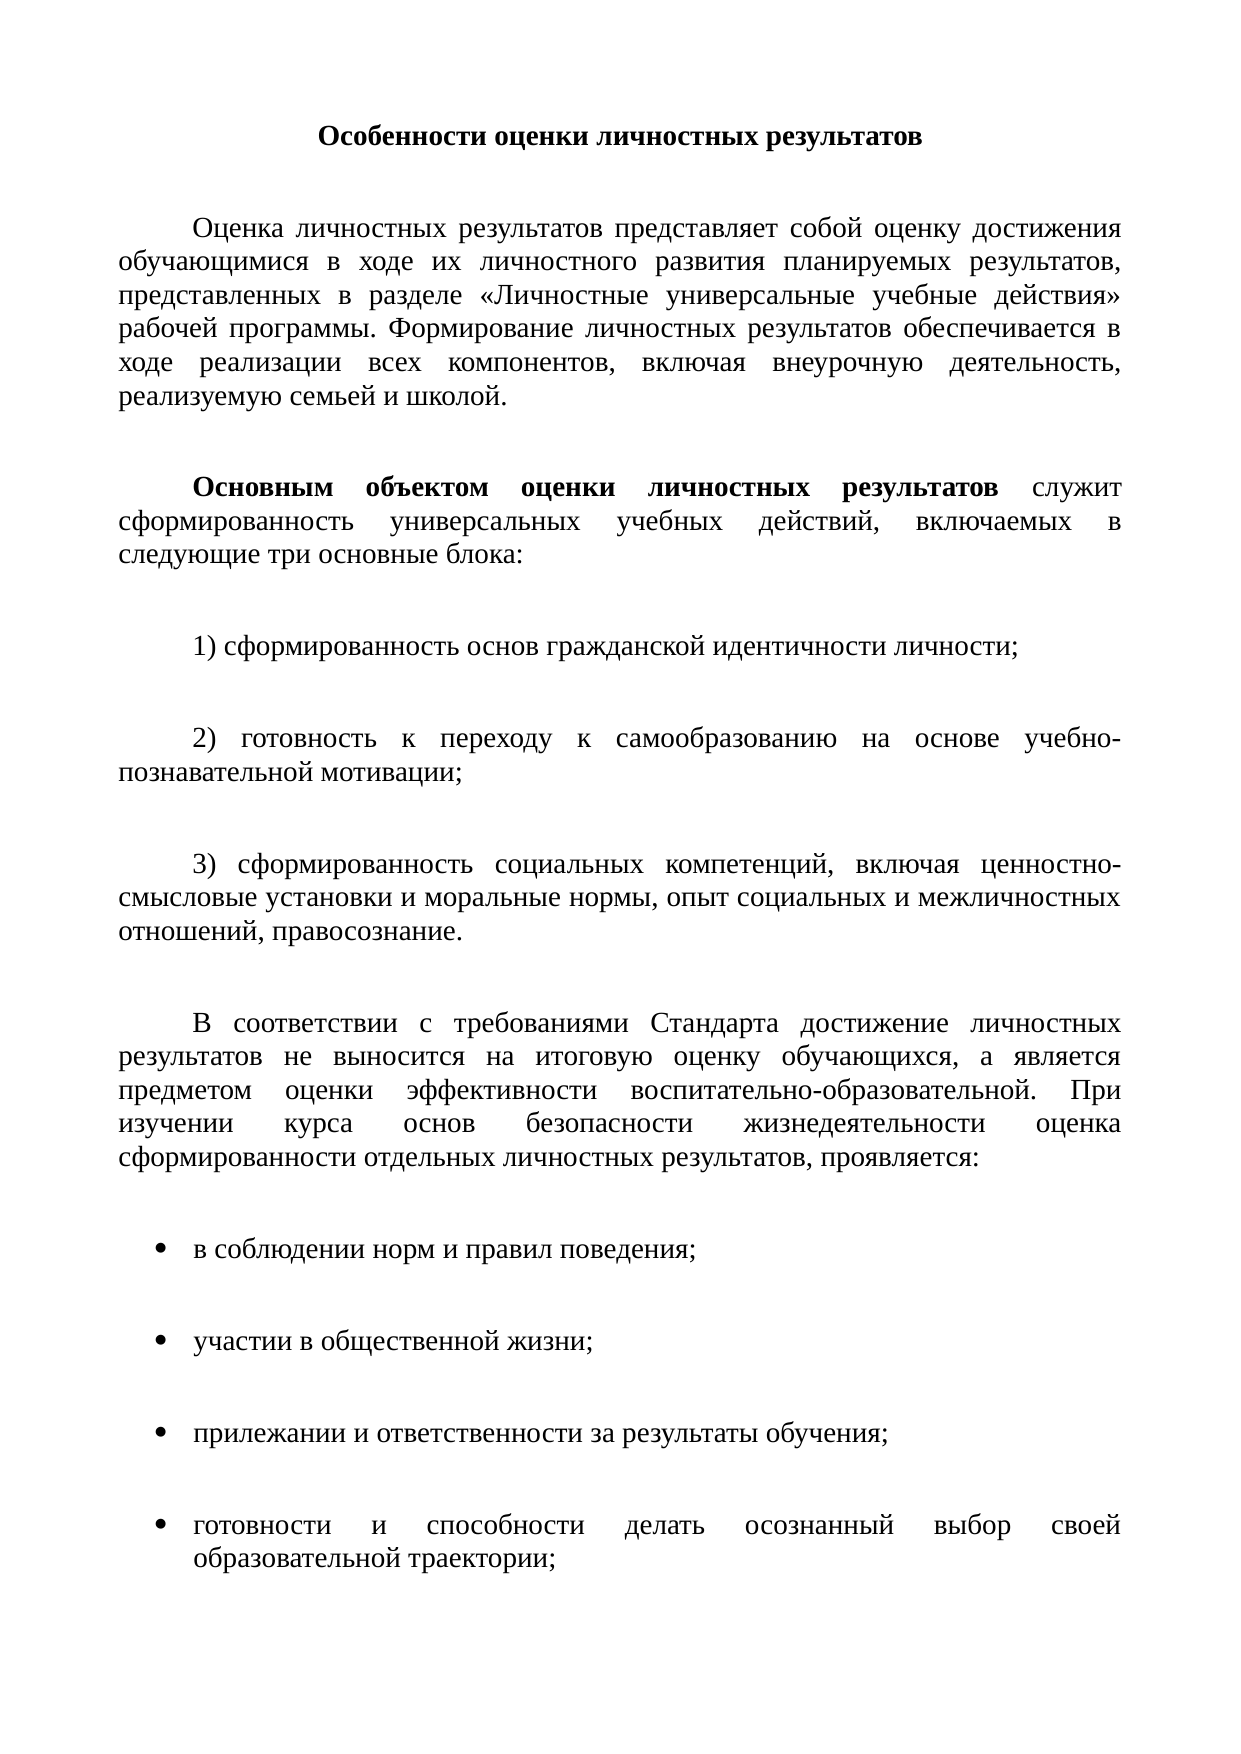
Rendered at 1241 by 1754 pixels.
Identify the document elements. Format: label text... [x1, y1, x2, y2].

text 3) сформированность социальных компетенций, включая ценностно-смысловые установки и моральные нормы, опыт социальных и межличностных отношений, правосознание. [118, 846, 1122, 946]
text 2) готовность к переходу к самообразованию на основе учебно-познавательной мотивации; [118, 720, 1122, 787]
text 1) сформированность основ гражданской идентичности личности; [118, 628, 1122, 662]
list готовности и способности делать осознанный выбор своей образовательной траектории; [156, 1507, 1122, 1574]
text Особенности оценки личностных результатов [118, 118, 1122, 152]
text Оценка личностных результатов представляет собой оценку достижения обучающимися в ходе их личностного развития планируемых результатов, представленных в разделе «Личностные универсальные учебные действия» рабочей программы. Формирование личностных результатов обеспечивается в ходе реализации всех компонентов, включая внеурочную деятельность, реализуемую семьей и школой. [118, 210, 1122, 411]
text В соответствии с требованиями Стандарта достижение личностных результатов не выносится на итоговую оценку обучающихся, а является предметом оценки эффективности воспитательно-образовательной. При изучении курса основ безопасности жизнедеятельности оценка сформированности отдельных личностных результатов, проявляется: [118, 1005, 1122, 1172]
list в соблюдении норм и правил поведения; [156, 1231, 1122, 1264]
text Основным объектом оценки личностных результатов служит сформированность универсальных учебных действий, включаемых в следующие три основные блока: [118, 469, 1122, 570]
list прилежании и ответственности за результаты обучения; [156, 1415, 1122, 1448]
list участии в общественной жизни; [156, 1323, 1122, 1356]
